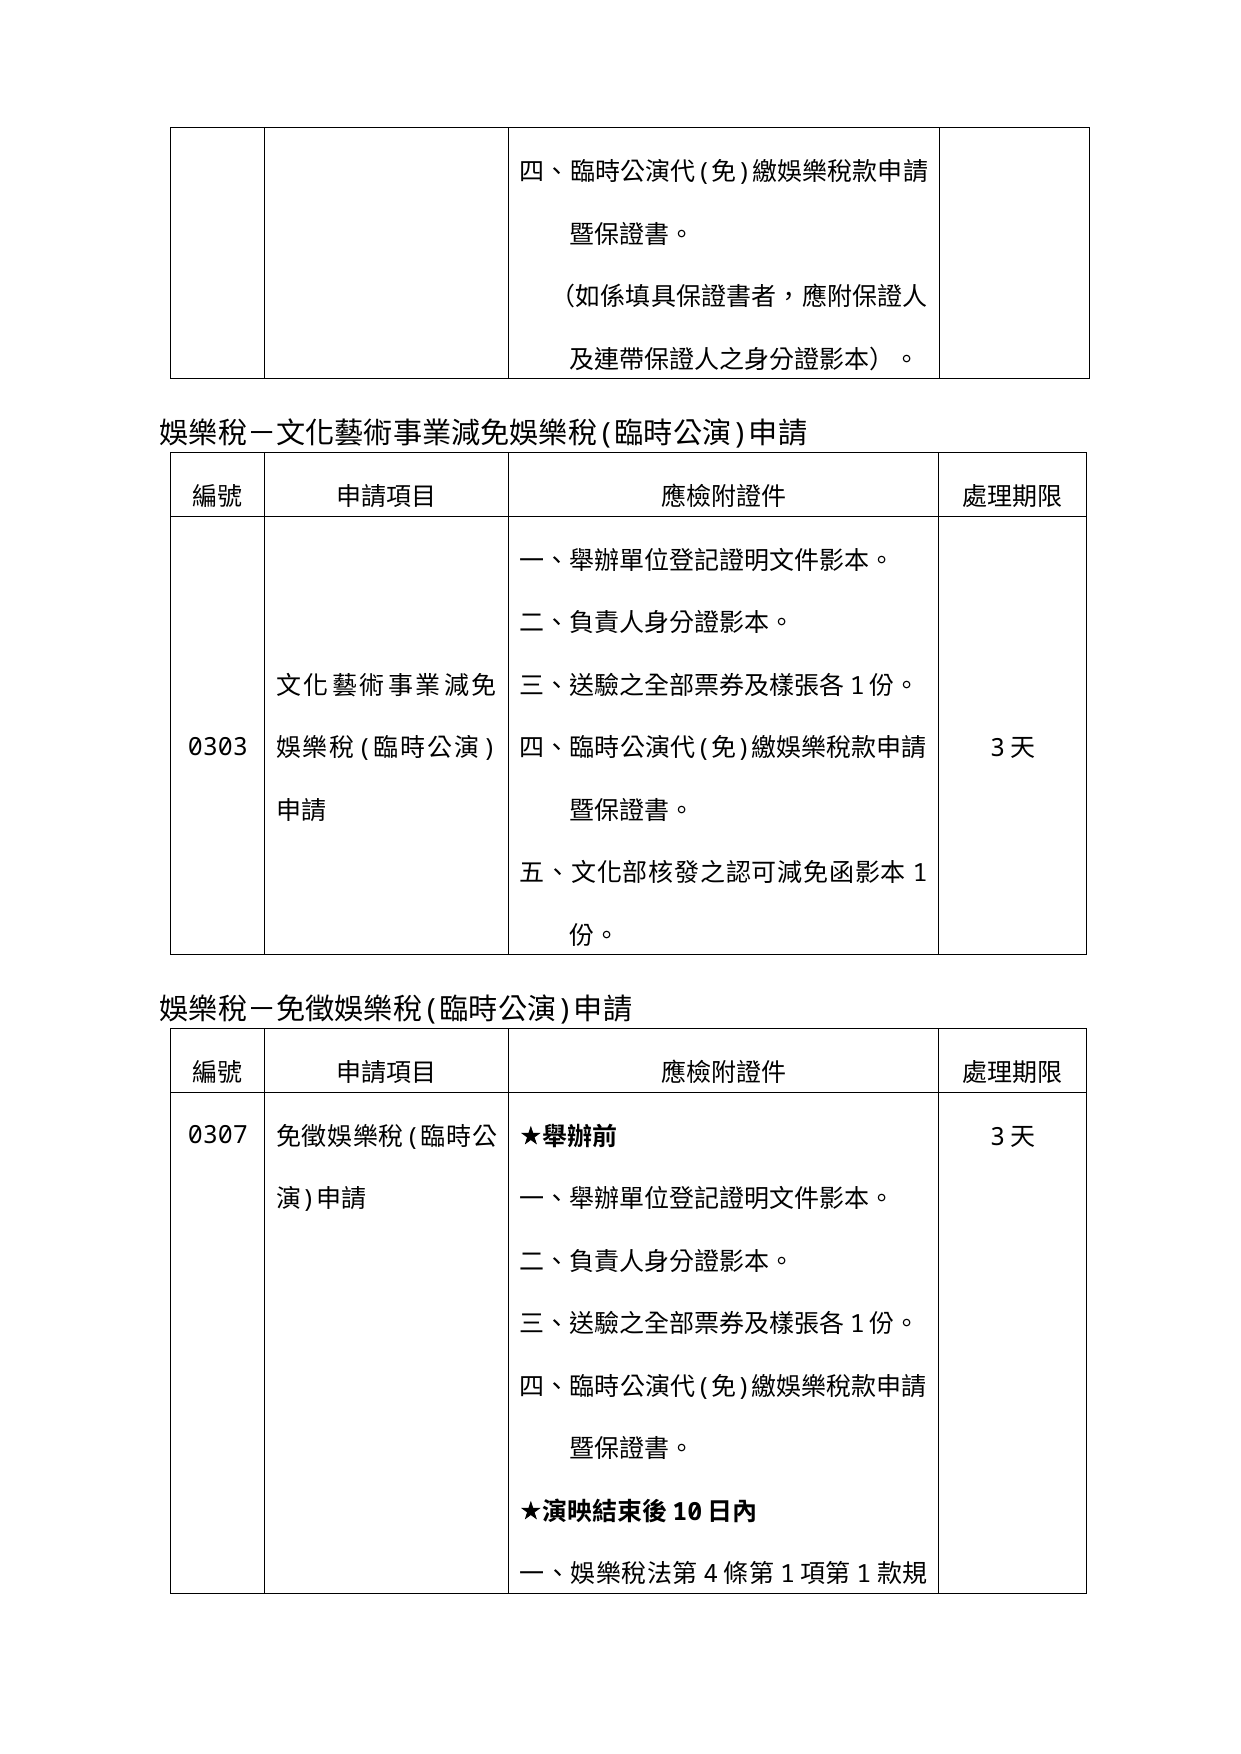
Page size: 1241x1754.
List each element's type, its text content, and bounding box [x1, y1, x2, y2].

table_cell 3天 [939, 1093, 1086, 1593]
table_header 申請項目 [265, 1029, 508, 1092]
text 娛樂稅－免徵娛樂稅(臨時公演)申請 [159, 966, 1122, 1028]
table_header 應檢附證件 [509, 1029, 938, 1092]
table_header 編號 [171, 1029, 264, 1092]
table_cell 3天 [939, 517, 1086, 954]
table_cell [171, 128, 264, 378]
table_cell [940, 128, 1089, 378]
table_cell 0307 [171, 1093, 264, 1593]
table_header 應檢附證件 [509, 453, 938, 516]
table_header 申請項目 [265, 453, 508, 516]
table_cell 0303 [171, 517, 264, 954]
table_cell 一、舉辦單位登記證明文件影本。 二、負責人身分證影本。 三、送驗之全部票券及樣張各1份。 四、臨時公演代(免)繳娛樂稅款申請暨保證書。 五、文化部核發之認可減免函影本1份。 [509, 517, 938, 954]
table_cell 舉辦前 一、舉辦單位登記證明文件影本。 二、負責人身分證影本。 三、送驗之全部票券及樣張各1份。 四、臨時公演代(免)繳娛樂稅款申請暨保證書。 演映結束後10日內 一、娛樂稅法第4條第1項第1款規 [509, 1093, 938, 1593]
table_cell 免徵娛樂稅(臨時公演)申請 [265, 1093, 508, 1593]
table_header 編號 [171, 453, 264, 516]
table_header 處理期限 [939, 453, 1086, 516]
table_cell [265, 128, 508, 378]
text 娛樂稅－文化藝術事業減免娛樂稅(臨時公演)申請 [159, 389, 1122, 452]
table_cell 文化藝術事業減免娛樂稅(臨時公演)申請 [265, 517, 508, 954]
table_header 處理期限 [939, 1029, 1086, 1092]
table_cell 四、臨時公演代(免)繳娛樂稅款申請暨保證書。 （如係填具保證書者，應附保證人及連帶保證人之身分證影本）。 [509, 128, 939, 378]
